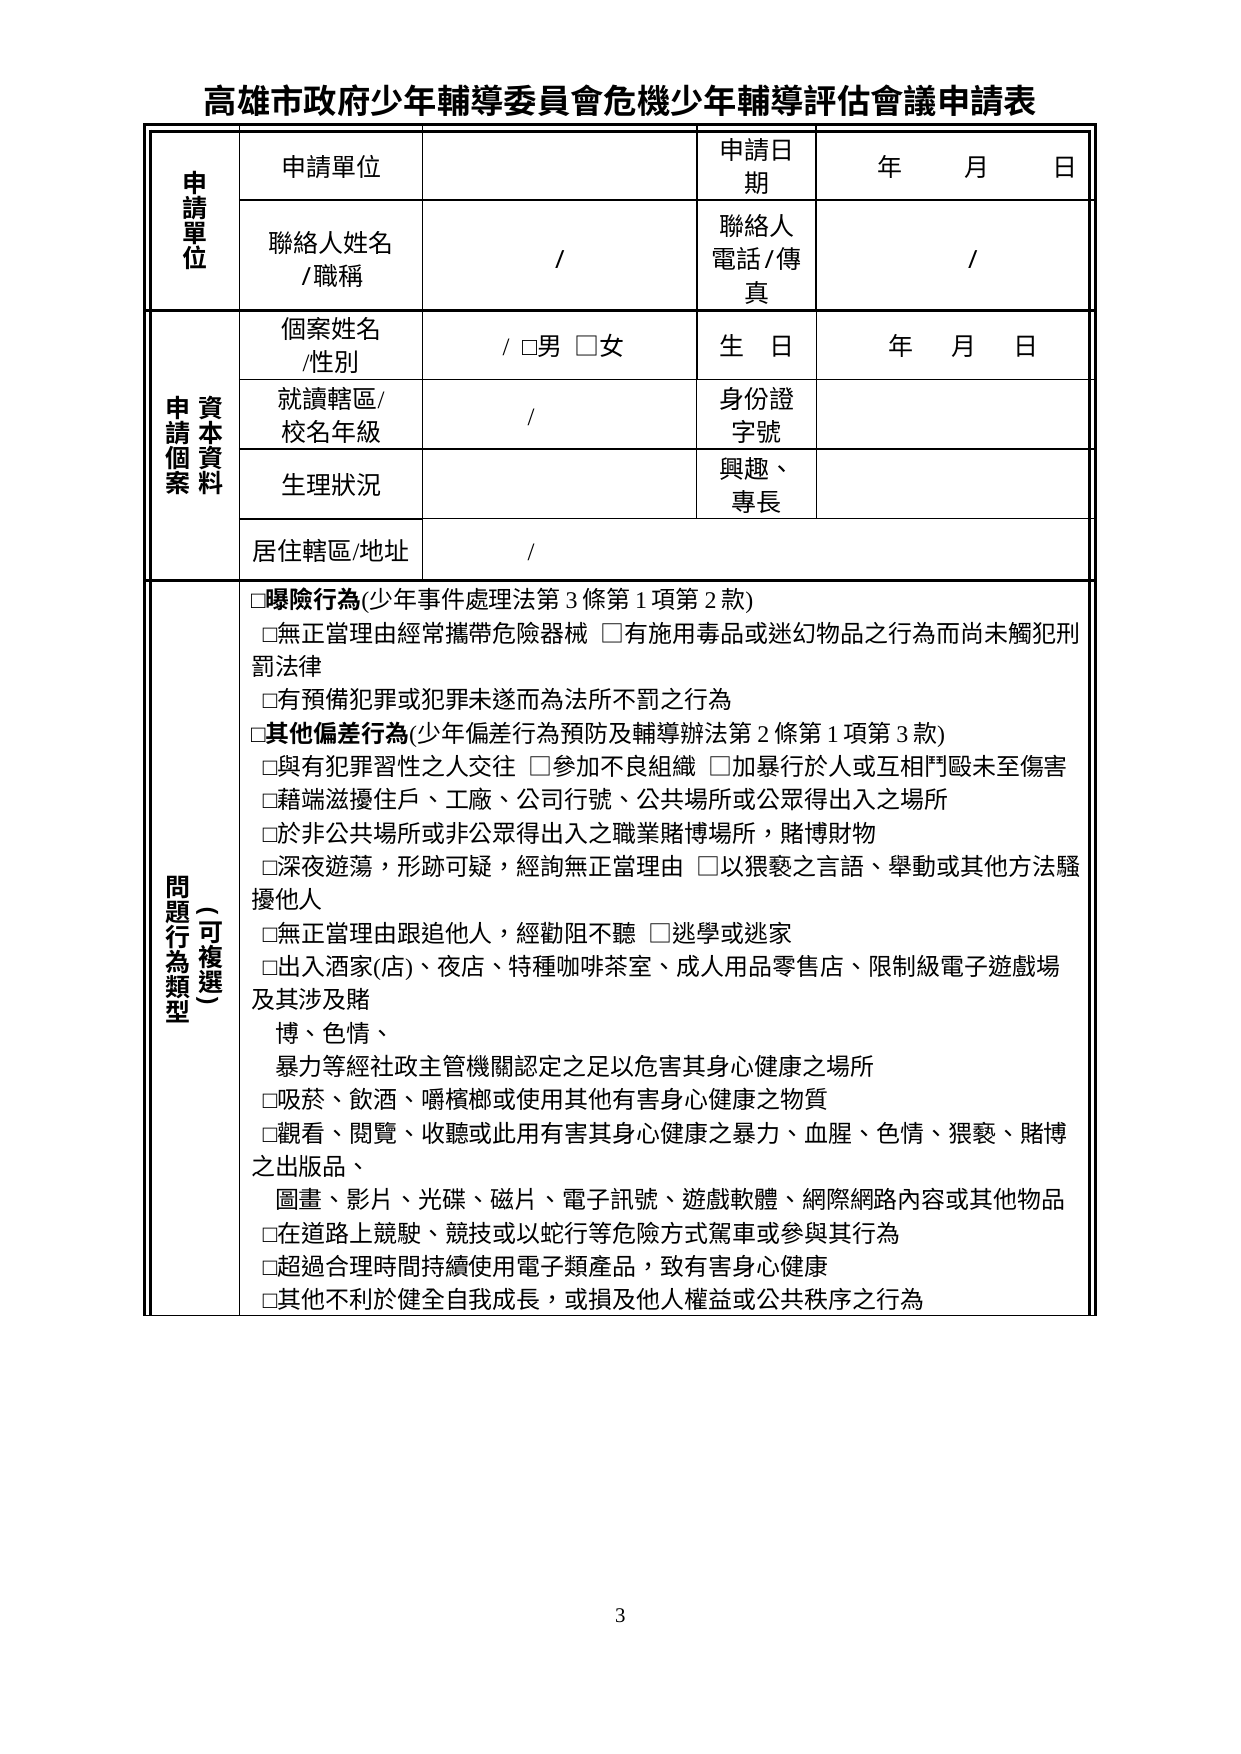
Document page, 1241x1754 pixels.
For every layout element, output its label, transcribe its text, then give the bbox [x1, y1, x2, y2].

table_cell / [423, 380, 696, 448]
table_cell 個案姓名 /性別 [240, 312, 422, 378]
text 高雄市政府少年輔導委員會危機少年輔導評估會議申請表 [148, 75, 1092, 123]
table_cell [423, 450, 696, 518]
table_header 申請單位 [240, 133, 422, 199]
table_header 年 月 日 [817, 126, 1092, 199]
table_cell 身份證字號 [697, 380, 816, 448]
table_cell [817, 450, 1088, 518]
table_cell 生理狀況 [240, 450, 422, 518]
table_header [240, 126, 422, 130]
table_cell 居住轄區/地址 [240, 520, 422, 579]
table_cell / [817, 201, 1088, 309]
table_cell / [423, 201, 696, 309]
table_cell 生 日 [698, 312, 816, 378]
table_header 申請單位 [148, 126, 239, 309]
table_cell [817, 380, 1088, 448]
table_cell 年 月 日 [817, 312, 1088, 378]
table_header [423, 133, 696, 199]
table_cell / □男 □女 [423, 312, 696, 378]
table_header [698, 126, 815, 130]
table_header [423, 126, 696, 130]
table_header 申請日期 [698, 133, 815, 199]
table_cell 興趣、專長 [697, 450, 816, 518]
table_cell 就讀轄區/ 校名年級 [240, 380, 422, 448]
table_cell (可複選) 問題行為類型 [152, 582, 239, 1315]
table_cell 資本資料 申請個案 [152, 312, 239, 579]
table_cell 聯絡人姓名 /職稱 [240, 201, 422, 309]
table_cell 聯絡人電話/傳真 [698, 201, 815, 309]
table_cell □曝險行為(少年事件處理法第3條第1項第2款) □無正當理由經常攜帶危險器械 □有施用毒品或迷幻物品之行為而尚未觸犯刑罰法律 □有預備犯罪或犯罪未遂而為法所不罰之行為 □其他偏差行為(少年偏差行為預防及輔導辦法第2條第1項第3款) □與有犯罪習性之人交往 □參加不良組織 □加暴行於人或互相鬥毆未至傷害 □藉端滋擾住戶、工廠、公司行號、公共場所或公眾得出入之場所 □於非公共場所或非公眾得出入之職業賭博場所，賭博財物 □深夜遊蕩，形跡可疑，經詢無正當理由 □以猥褻之言語、舉動或其他方法騷擾他人 □無正當理由跟追他人，經勸阻不聽 □逃學或逃家 □出入酒家(店)、夜店、特種咖啡茶室、成人用品零售店、限制級電子遊戲場及其涉及賭 博、色情、 暴力等經社政主管機關認定之足以危害其身心健康之場所 □吸菸、飲酒、嚼檳榔或使用其他有害身心健康之物質 □觀看、閱覽、收聽或此用有害其身心健康之暴力、血腥、色情、猥褻、賭博之出版品、 圖畫、影片、光碟、磁片、電子訊號、遊戲軟體、網際網路內容或其他物品 □在道路上競駛、競技或以蛇行等危險方式駕車或參與其行為 □超過合理時間持續使用電子類產品，致有害身心健康 □其他不利於健全自我成長，或損及他人權益或公共秩序之行為 [240, 582, 1088, 1315]
table_cell / [423, 519, 1088, 579]
